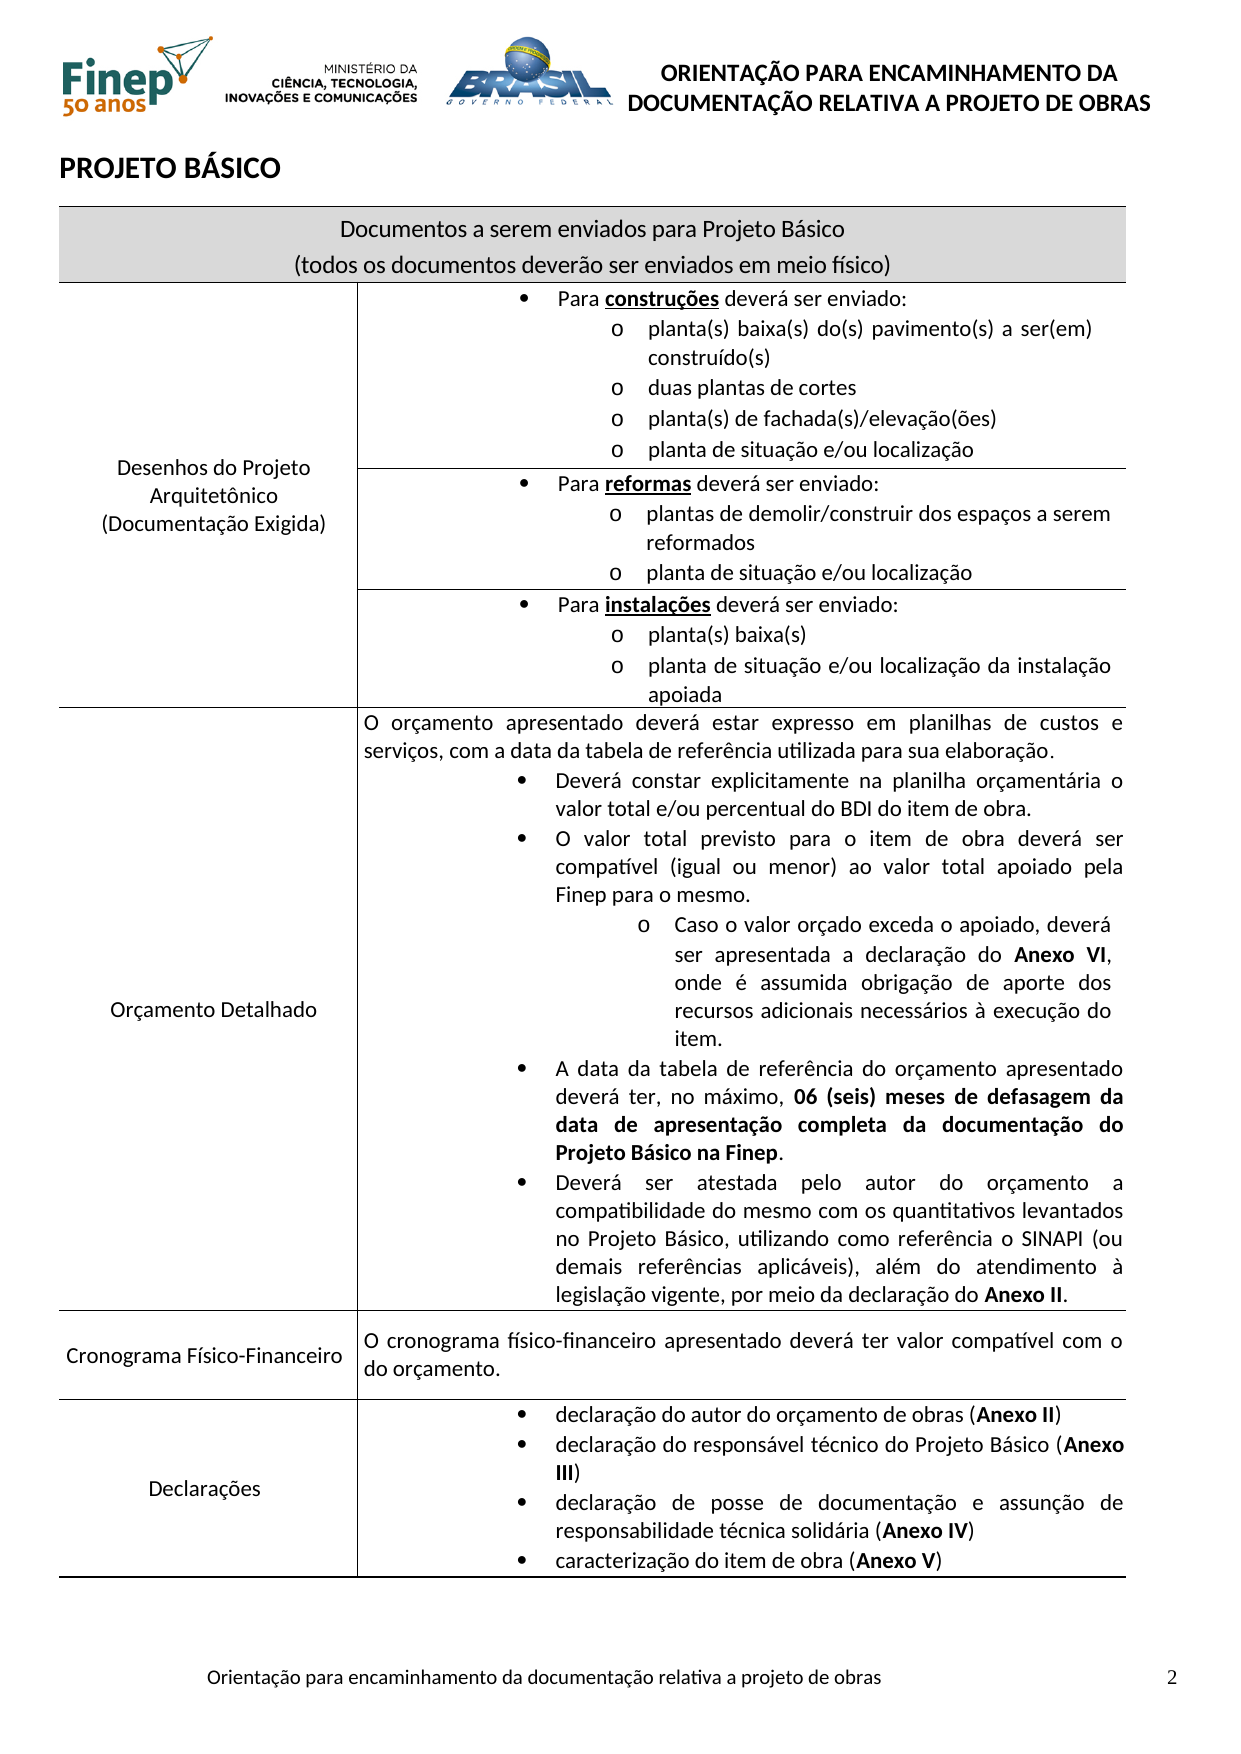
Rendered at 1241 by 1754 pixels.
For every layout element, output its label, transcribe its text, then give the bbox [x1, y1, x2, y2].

table_cell O cronograma físico-financeiro apresentado deverá ter valor compatível com o do orçamento. [358, 1311, 1126, 1398]
table_cell Cronograma Físico-Financeiro [59, 1311, 357, 1398]
table_cell Declarações [59, 1400, 357, 1576]
table_header Documentos a serem enviados para Projeto Básico (todos os documentos deverão ser enviados em meio físico) [59, 207, 1126, 282]
table_cell Orçamento Detalhado [59, 708, 357, 1310]
table_cell declaração do autor do orçamento de obras (Anexo II) declaração do responsável técnico do Projeto Básico (Anexo III) declaração de posse de documentação e assunção de responsabilidade técnica solidária (Anexo IV) caracterização do item de obra (Anexo V) [358, 1400, 1126, 1576]
table_cell Para reformas deverá ser enviado: plantas de demolir/construir dos espaços a serem reformados planta de situação e/ou localização [358, 469, 1126, 589]
table_cell Para instalações deverá ser enviado: planta(s) baixa(s) planta de situação e/ou localização da instalação apoiada [358, 590, 1126, 707]
table_cell Para construções deverá ser enviado: planta(s) baixa(s) do(s) pavimento(s) a ser(em) construído(s) duas plantas de cortes planta(s) de fachada(s)/elevação(ões) planta de situação e/ou localização [358, 283, 1126, 468]
text PROJETO BÁSICO [59, 148, 1181, 186]
table_cell O orçamento apresentado deverá estar expresso em planilhas de custos e serviços, com a data da tabela de referência utilizada para sua elaboração. Deverá constar explicitamente na planilha orçamentária o valor total e/ou percentual do BDI do item de obra. O valor total previsto para o item de obra deverá ser compatível (igual ou menor) ao valor total apoiado pela Finep para o mesmo. Caso o valor orçado exceda o apoiado, deverá ser apresentada a declaração do Anexo VI, onde é assumida obrigação de aporte dos recursos adicionais necessários à execução do item. A data da tabela de referência do orçamento apresentado deverá ter, no máximo, 06 (seis) meses de defasagem da data de apresentação completa da documentação do Projeto Básico na Finep. Deverá ser atestada pelo autor do orçamento a compatibilidade do mesmo com os quantitativos levantados no Projeto Básico, utilizando como referência o SINAPI (ou demais referências aplicáveis), além do atendimento à legislação vigente, por meio da declaração do Anexo II. [358, 708, 1126, 1310]
table_cell Desenhos do Projeto Arquitetônico (Documentação Exigida) [59, 283, 357, 707]
